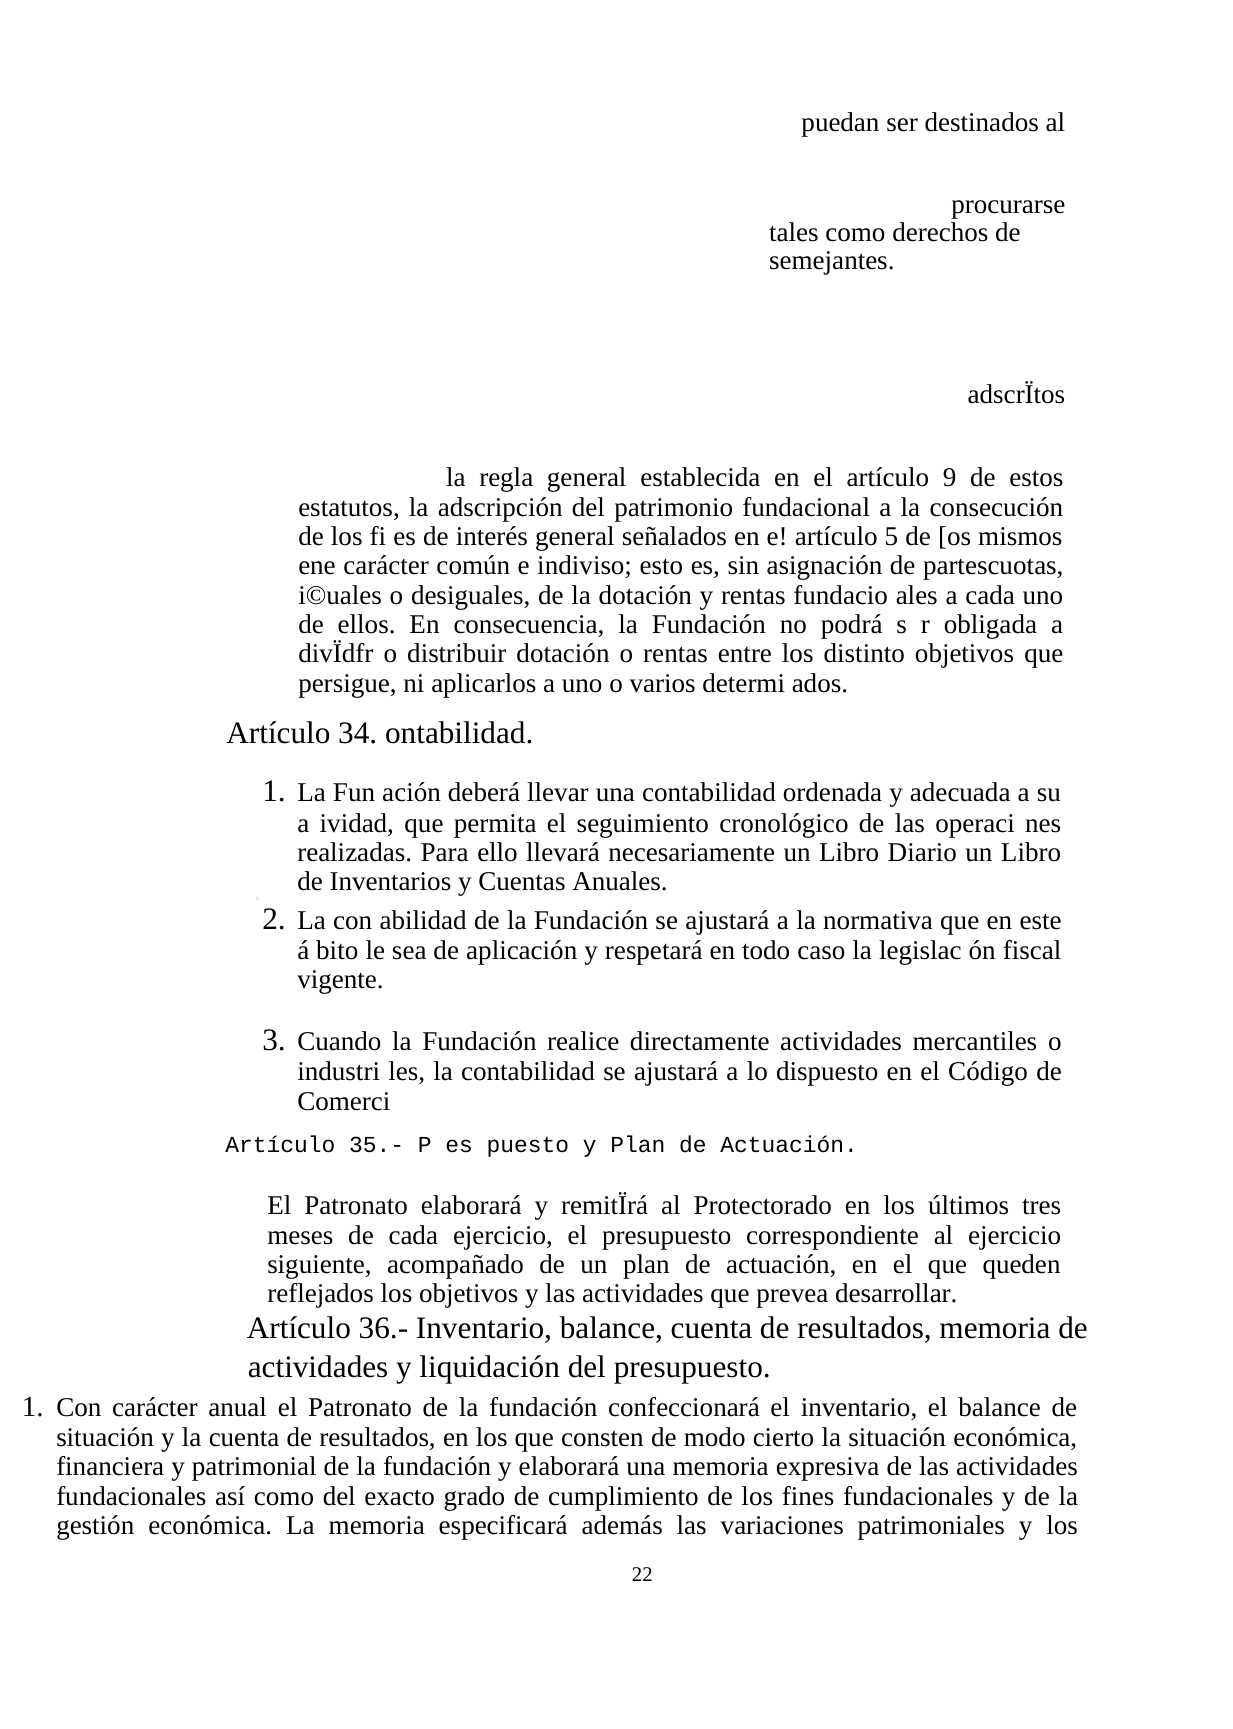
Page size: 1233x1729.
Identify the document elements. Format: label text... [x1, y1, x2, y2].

text procurarse tales como derechos de semejantes. [769, 191, 1114, 275]
text adscrÏtos [56, 378, 1065, 409]
text Artículo 34. ontabilidad. [226, 714, 1121, 750]
text Artículo 36.- Inventario, balance, cuenta de resultados, memoria de actividades y liquidación del presupuesto. [247, 1309, 1121, 1384]
list Con carácter anual el Patronato de la fundación confeccionará el inventario, el balance de situación y la cuenta de resultados, en los que consten de modo cierto la situación económica, financiera y patrimonial de la fundación y elaborará una memoria expresiva de las actividades fundacionales así como del exacto grado de cumplimiento de los fines fundacionales y de la gestión económica. La memoria especificará además las variaciones patrimoniales y los [22, 1391, 1079, 1540]
text Artículo 35.- P es puesto y Plan de Actuación. [225, 1134, 1121, 1160]
text puedan ser destinados al [56, 106, 1065, 137]
list Cuando la Fundación realice directamente actividades mercantiles o industri les, la contabilidad se ajustará a lo dispuesto en el Código de Comerci [262, 1023, 1062, 1116]
list La Fun ación deberá llevar una contabilidad ordenada y adecuada a su a ividad, que permita el seguimiento cronológico de las operaci nes realizadas. Para ello llevará necesariamente un Libro Diario un Libro de Inventarios y Cuentas Anuales. [262, 775, 1062, 897]
text El Patronato elaborará y remitÏrá al Protectorado en los últimos tres meses de cada ejercicio, el presupuesto correspondiente al ejercicio siguiente, acompañado de un plan de actuación, en el que queden reflejados los objetivos y las actividades que prevea desarrollar. [267, 1191, 1062, 1309]
text la regla general establecida en el artículo 9 de estos estatutos, la adscripción del patrimonio fundacional a la consecución de los fi es de interés general señalados en e! artículo 5 de [os mismos ene carácter común e indiviso; esto es, sin asignación de partescuotas, i©uales o desiguales, de la dotación y rentas fundacio ales a cada uno de ellos. En consecuencia, la Fundación no podrá s r obligada a divÏdfr o distribuir dotación o rentas entre los distinto objetivos que persigue, ni aplicarlos a uno o varios determi ados. [298, 463, 1064, 698]
list La con abilidad de la Fundación se ajustará a la normativa que en este á bito le sea de aplicación y respetará en todo caso la legislac ón fiscal vigente. [262, 902, 1062, 994]
